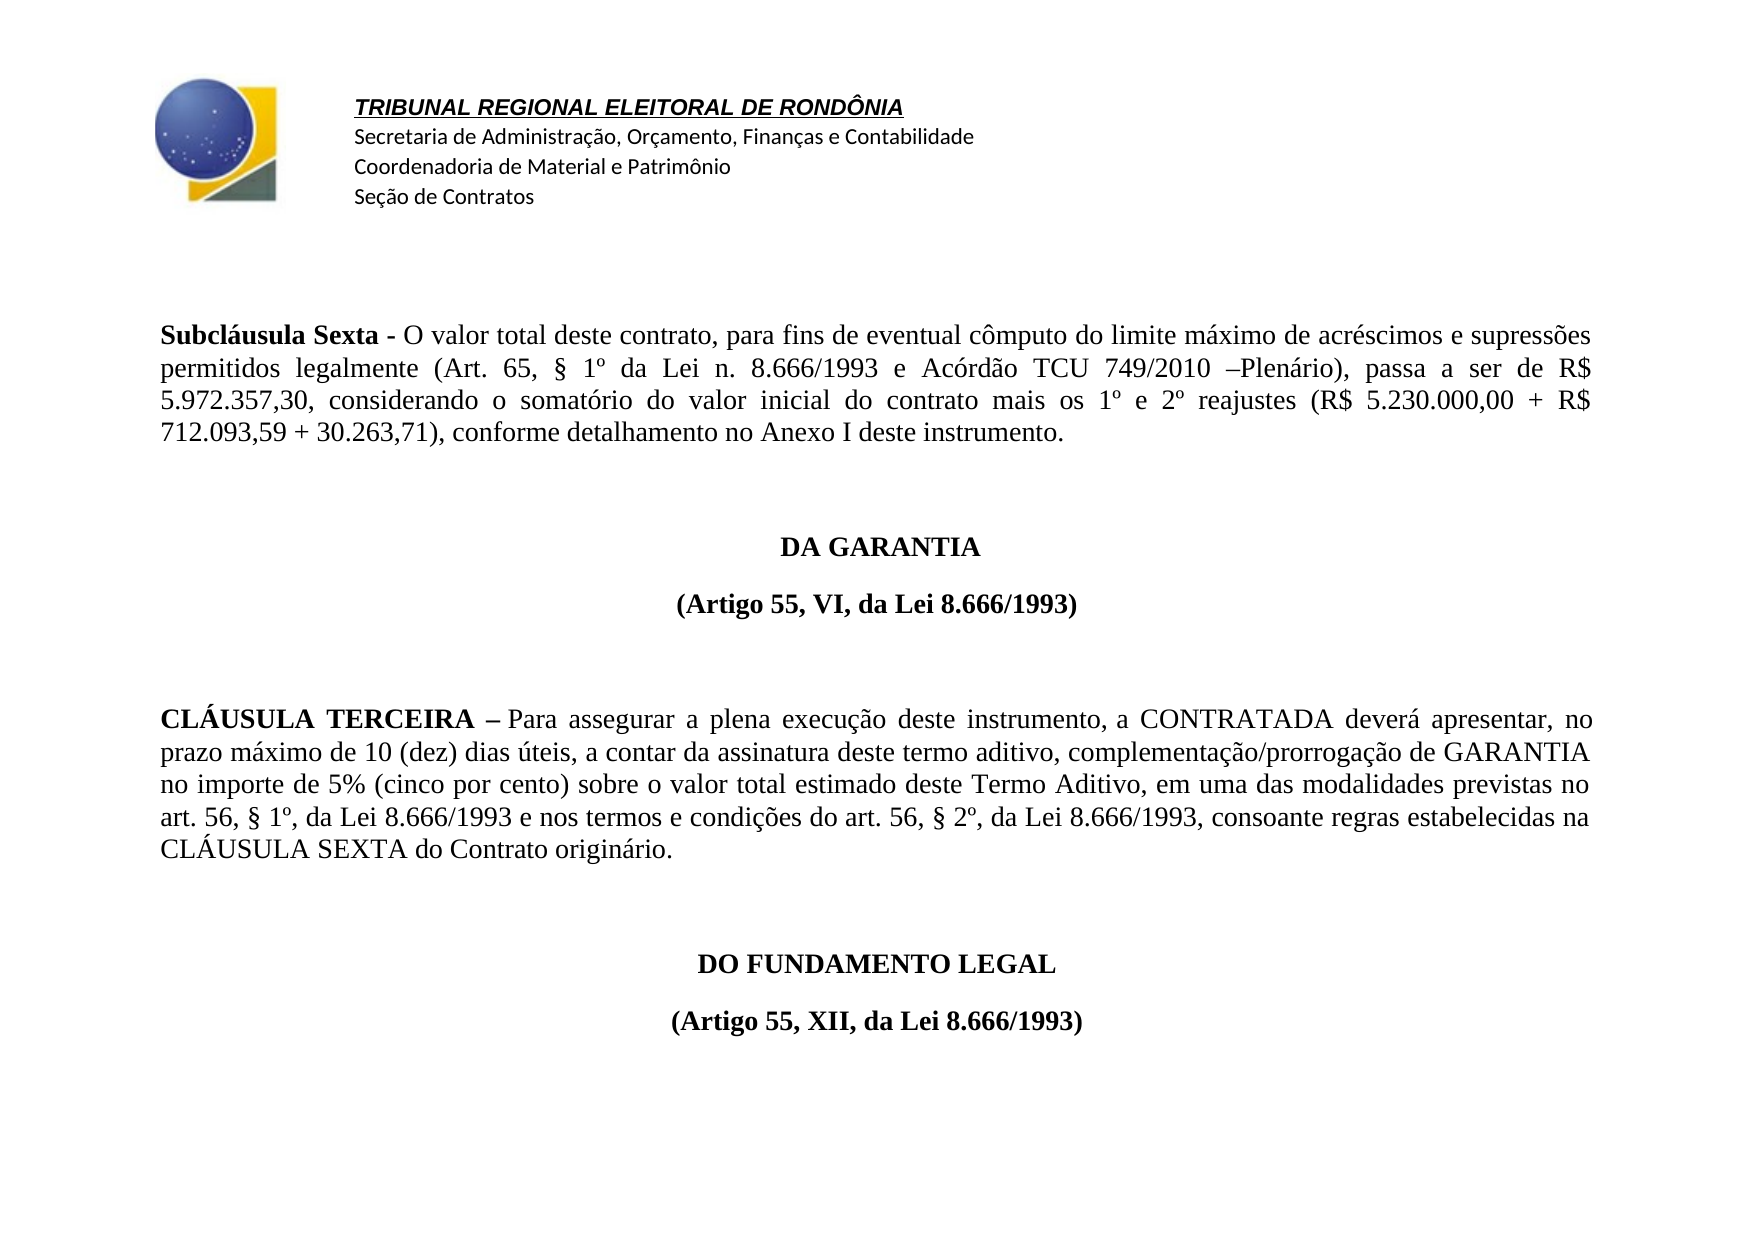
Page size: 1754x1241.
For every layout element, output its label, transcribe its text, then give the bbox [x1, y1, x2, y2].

text DO FUNDAMENTO LEGAL [160, 947, 1594, 979]
text Subcláusula Sexta - O valor total deste contrato, para fins de eventual cômputo do limite máximo de acréscimos e supressões permitidos legalmente (Art. 65, § 1º da Lei n. 8.666/1993 e Acórdão TCU 749/2010 –Plenário), passa a ser de R$ 5.972.357,30, considerando o somatório do valor inicial do contrato mais os 1º e 2º reajustes (R$ 5.230.000,00 + R$ 712.093,59 + 30.263,71), conforme detalhamento no Anexo I deste instrumento. [160, 318, 1594, 448]
text DA GARANTIA [160, 530, 1594, 563]
text CLÁUSULA TERCEIRA – Para assegurar a plena execução deste instrumento, a CONTRATADA deverá apresentar, no prazo máximo de 10 (dez) dias úteis, a contar da assinatura deste termo aditivo, complementação/prorrogação de GARANTIA no importe de 5% (cinco por cento) sobre o valor total estimado deste Termo Aditivo, em uma das modalidades previstas no art. 56, § 1º, da Lei 8.666/1993 e nos termos e condições do art. 56, § 2º, da Lei 8.666/1993, consoante regras estabelecidas na CLÁUSULA SEXTA do Contrato originário. [160, 702, 1594, 864]
text (Artigo 55, XII, da Lei 8.666/1993) [160, 1004, 1594, 1037]
text (Artigo 55, VI, da Lei 8.666/1993) [160, 588, 1594, 620]
